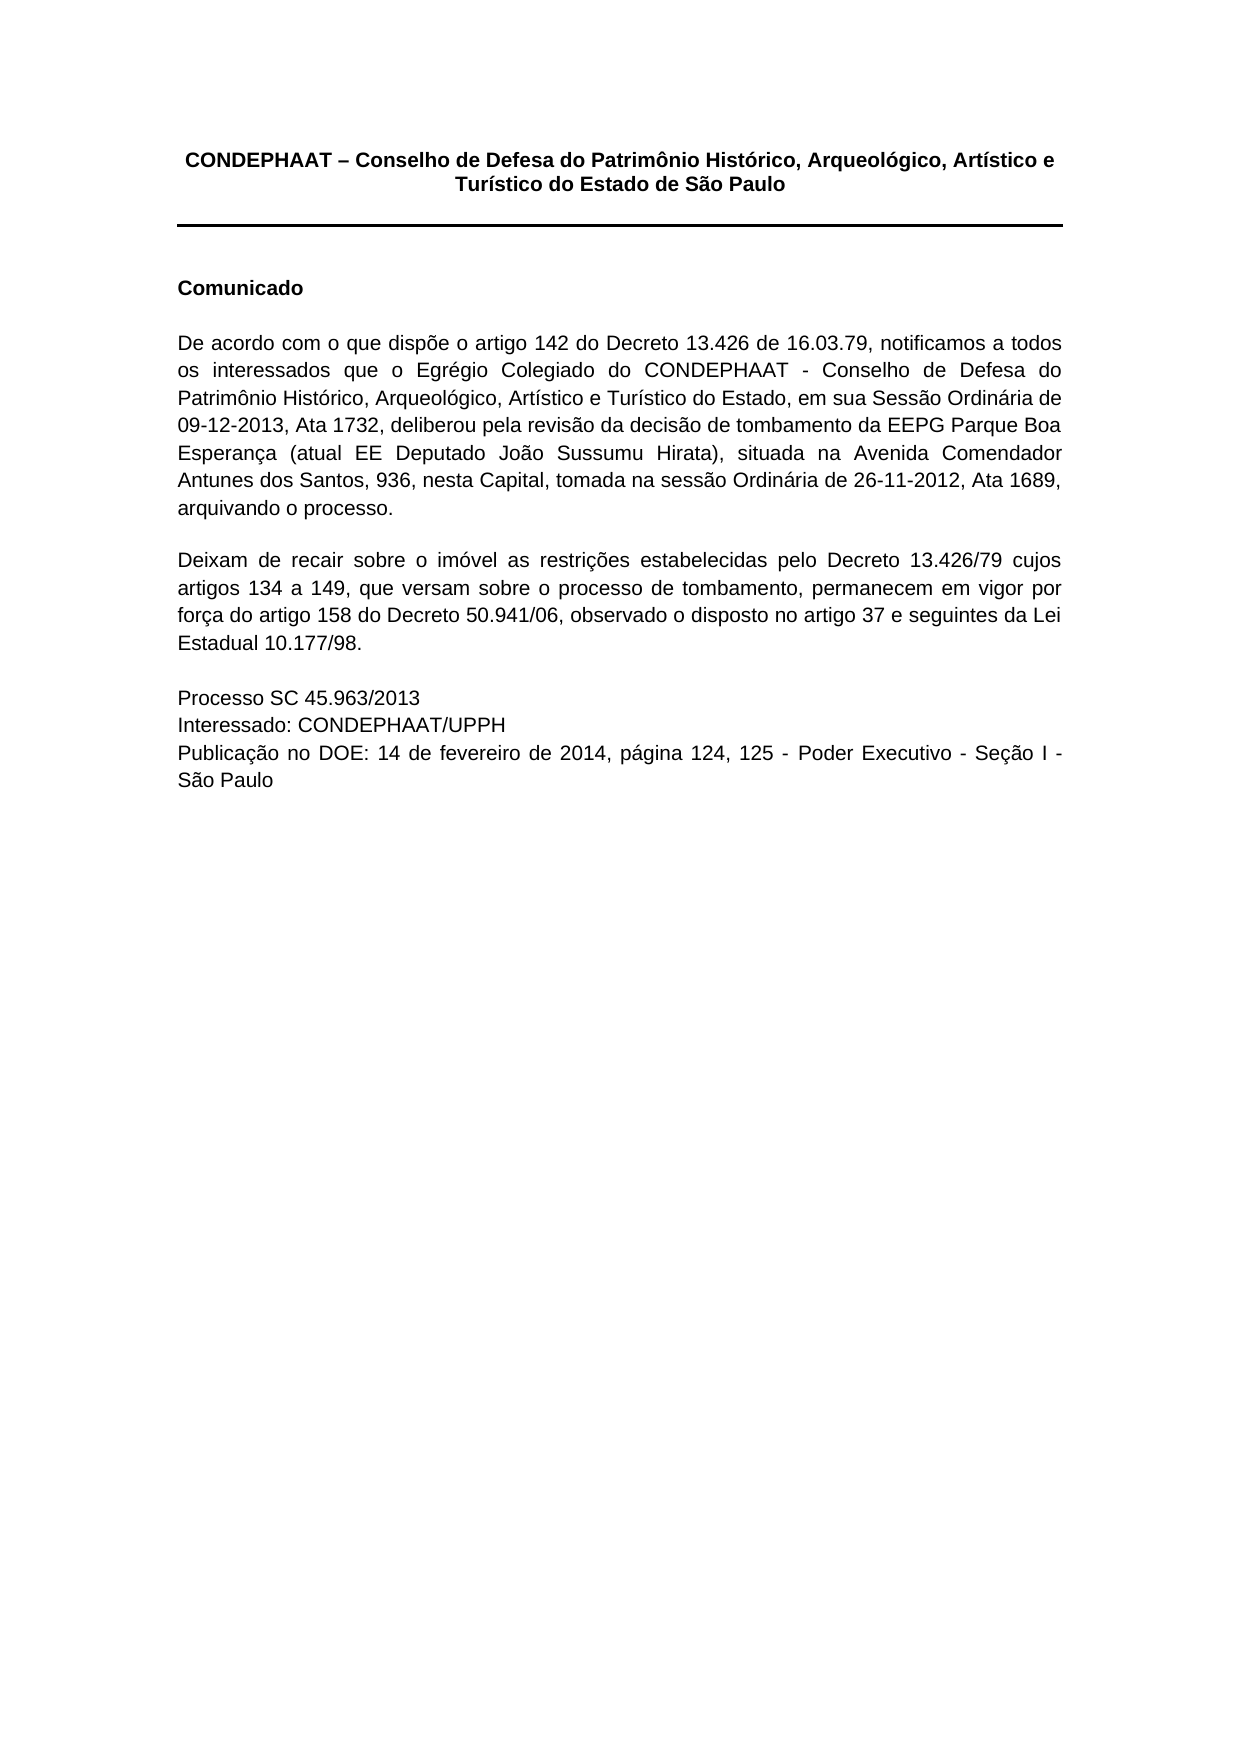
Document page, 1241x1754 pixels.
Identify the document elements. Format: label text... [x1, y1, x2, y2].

text Deixam de recair sobre o imóvel as restrições estabelecidas pelo Decreto 13.426/79 cujos artigos 134 a 149, que versam sobre o processo de tombamento, permanecem em vigor por força do artigo 158 do Decreto 50.941/06, observado o disposto no artigo 37 e seguintes da Lei Estadual 10.177/98. [177, 548, 1063, 655]
text Processo SC 45.963/2013 [177, 686, 1063, 710]
text Interessado: CONDEPHAAT/UPPH [177, 713, 1063, 737]
text De acordo com o que dispõe o artigo 142 do Decreto 13.426 de 16.03.79, notificamos a todos os interessados que o Egrégio Colegiado do CONDEPHAAT - Conselho de Defesa do Patrimônio Histórico, Arqueológico, Artístico e Turístico do Estado, em sua Sessão Ordinária de 09-12-2013, Ata 1732, deliberou pela revisão da decisão de tombamento da EEPG Parque Boa Esperança (atual EE Deputado João Sussumu Hirata), situada na Avenida Comendador Antunes dos Santos, 936, nesta Capital, tomada na sessão Ordinária de 26-11-2012, Ata 1689, arquivando o processo. [177, 331, 1063, 520]
text Comunicado [177, 276, 1063, 300]
text Publicação no DOE: 14 de fevereiro de 2014, página 124, 125 - Poder Executivo - Seção I - São Paulo [177, 741, 1063, 792]
text CONDEPHAAT – Conselho de Defesa do Patrimônio Histórico, Arqueológico, Artístico e Turístico do Estado de São Paulo [177, 148, 1063, 196]
